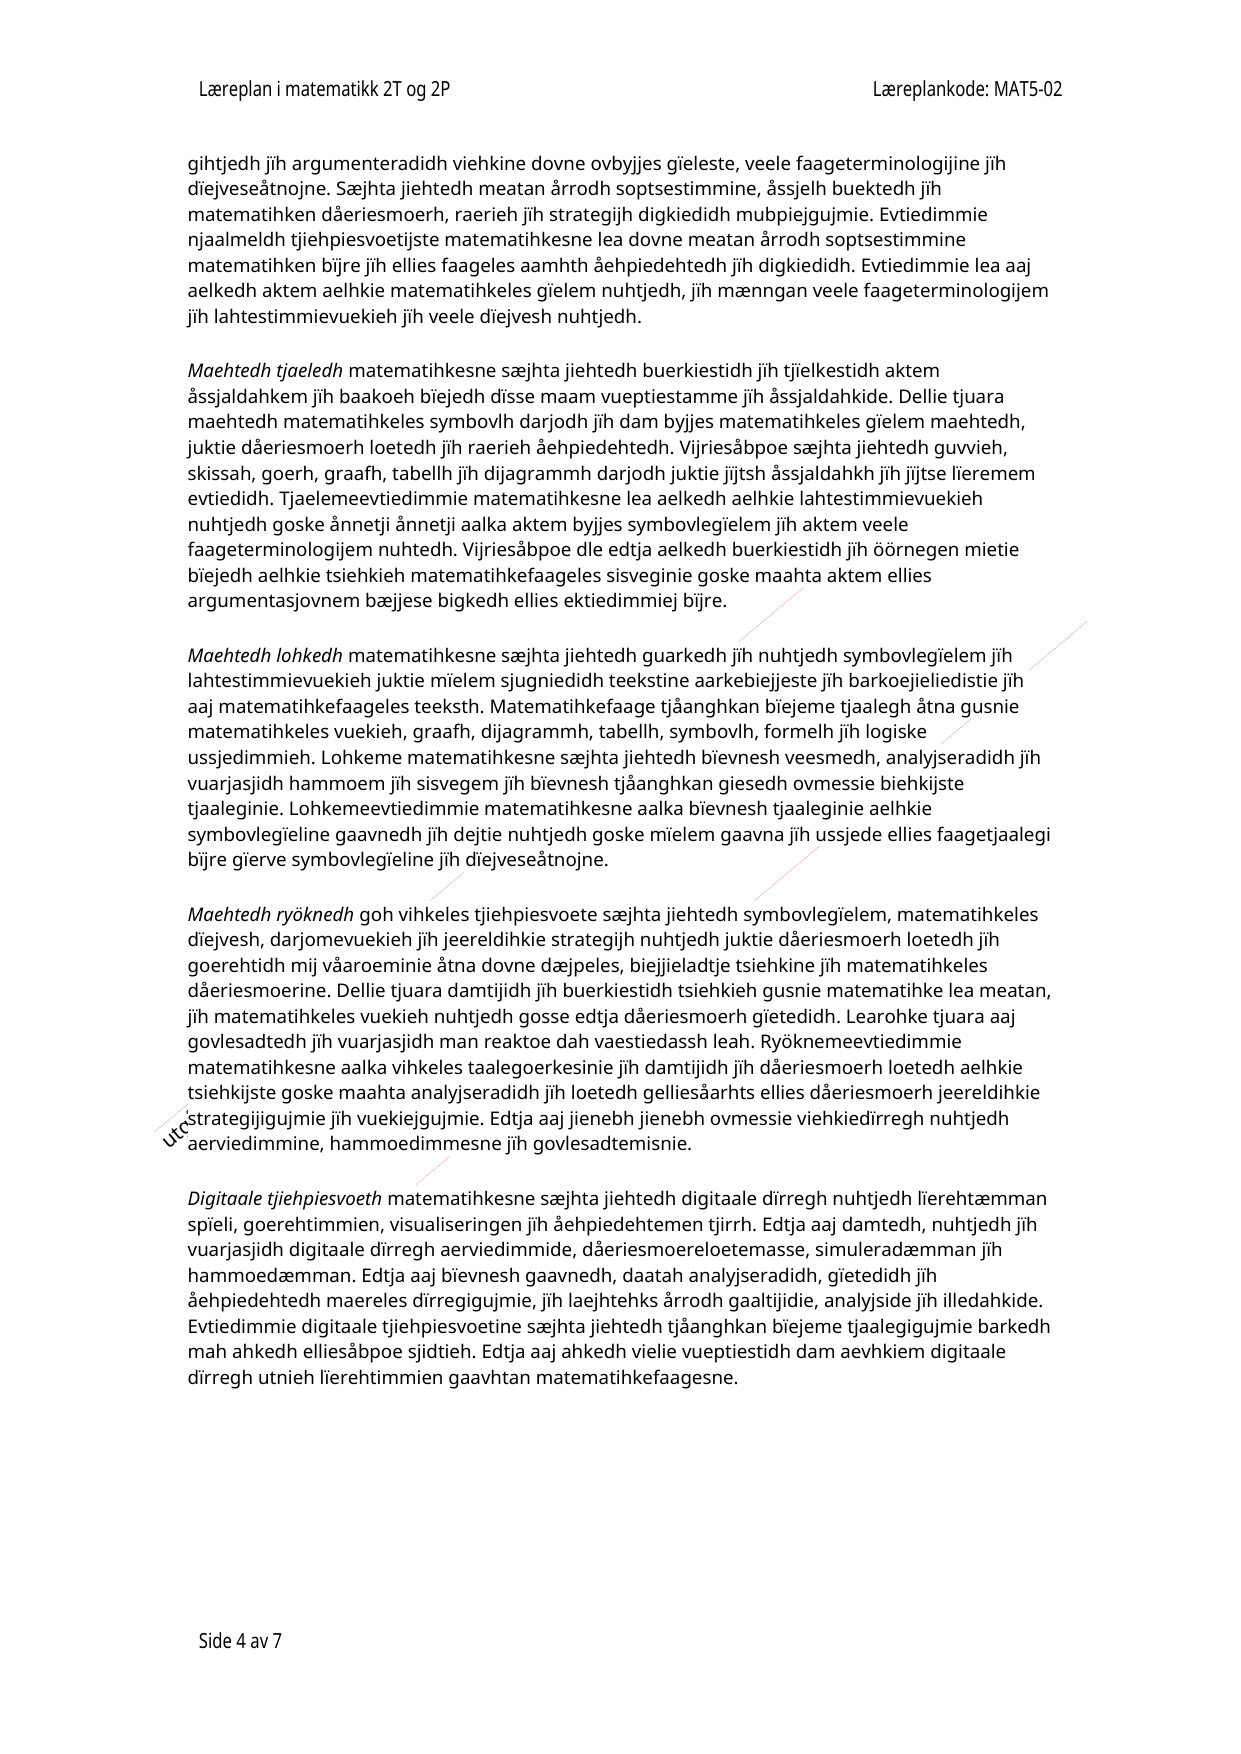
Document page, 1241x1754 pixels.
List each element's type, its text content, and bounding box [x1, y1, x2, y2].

text Maehtedh tjaeledh matematihkesne sæjhta jiehtedh buerkiestidh jïh tjïelkestidh aktem åssjaldahkem jïh baakoeh bïejedh dïsse maam vueptiestamme jïh åssjaldahkide. Dellie tjuara maehtedh matematihkeles symbovlh darjodh jïh dam byjjes matematihkeles gïelem maehtedh, juktie dåeriesmoerh loetedh jïh raerieh åehpiedehtedh. Vijriesåbpoe sæjhta jiehtedh guvvieh, skissah, goerh, graafh, tabellh jïh dijagrammh darjodh juktie jïjtsh åssjaldahkh jïh jïjtse lïeremem evtiedidh. Tjaelemeevtiedimmie matematihkesne lea aelkedh aelhkie lahtestimmievuekieh nuhtjedh goske ånnetji ånnetji aalka aktem byjjes symbovlegïelem jïh aktem veele faageterminologijem nuhtedh. Vijriesåbpoe dle edtja aelkedh buerkiestidh jïh öörnegen mietie bïejedh aelhkie tsiehkieh matematihkefaageles sisveginie goske maahta aktem ellies argumentasjovnem bæjjese bigkedh ellies ektiedimmiej bïjre. [187, 547, 802, 613]
text Maehtedh tjaeledh matematihkesne sæjhta jiehtedh buerkiestidh jïh tjïelkestidh aktem åssjaldahkem jïh baakoeh bïejedh dïsse maam vueptiestamme jïh åssjaldahkide. Dellie tjuara maehtedh matematihkeles symbovlh darjodh jïh dam byjjes matematihkeles gïelem maehtedh, juktie dåeriesmoerh loetedh jïh raerieh åehpiedehtedh. Vijriesåbpoe sæjhta jiehtedh guvvieh, skissah, goerh, graafh, tabellh jïh dijagrammh darjodh juktie jïjtsh åssjaldahkh jïh jïjtse lïeremem evtiedidh. Tjaelemeevtiedimmie matematihkesne lea aelkedh aelhkie lahtestimmievuekieh nuhtjedh goske ånnetji ånnetji aalka aktem byjjes symbovlegïelem jïh aktem veele faageterminologijem nuhtedh. Vijriesåbpoe dle edtja aelkedh buerkiestidh jïh öörnegen mietie bïejedh aelhkie tsiehkieh matematihkefaageles sisveginie goske maahta aktem ellies argumentasjovnem bæjjese bigkedh ellies ektiedimmiej bïjre. [774, 358, 1053, 613]
text Njaalmeldh tjiehpiesvoeth matematihkesne sæjhta jiehtedh mïelem sjugniedidh viehkine goltelidh, håaledh jïh soptsestidh matematihken bïjre. Dellie tjuara jïjtse mïelem utnedh, gyhtjelassh gihtjedh jïh argumenteradidh viehkine dovne ovbyjjes gïeleste, veele faageterminologijine jïh dïejveseåtnojne. Sæjhta jiehtedh meatan årrodh soptsestimmine, åssjelh buektedh jïh matematihken dåeriesmoerh, raerieh jïh strategijh digkiedidh mubpiejgujmie. Evtiedimmie njaalmeldh tjiehpiesvoetijste matematihkesne lea dovne meatan årrodh soptsestimmine matematihken bïjre jïh ellies faageles aamhth åehpiedehtedh jïh digkiedidh. Evtiedimmie lea aaj aelkedh aktem aelhkie matematihkeles gïelem nuhtjedh, jïh mænngan veele faageterminologijem jïh lahtestimmievuekieh jïh veele dïejvesh nuhtjedh. [642, 150, 1053, 329]
text Maehtedh ryöknedh goh vihkeles tjiehpiesvoete sæjhta jiehtedh symbovlegïelem, matematihkeles dïejvesh, darjomevuekieh jïh jeereldihkie strategijh nuhtjedh juktie dåeriesmoerh loetedh jïh goerehtidh mij våaroeminie åtna dovne dæjpeles, biejjieladtje tsiehkine jïh matematihkeles dåeriesmoerine. Dellie tjuara damtijidh jïh buerkiestidh tsiehkieh gusnie matematihke lea meatan, jïh matematihkeles vuekieh nuhtjedh gosse edtja dåeriesmoerh gïetedidh. Learohke tjuara aaj govlesadtedh jïh vuarjasjidh man reaktoe dah vaestiedassh leah. Ryöknemeevtiedimmie matematihkesne aalka vihkeles taalegoerkesinie jïh damtijidh jïh dåeriesmoerh loetedh aelhkie tsiehkijste goske maahta analyjseradidh jïh loetedh gelliesåarhts ellies dåeriesmoerh jeereldihkie strategijigujmie jïh vuekiejgujmie. Edtja aaj jienebh jienebh ovmessie viehkiedïrregh nuhtjedh aerviedimmine, hammoedimmesne jïh govlesadtemisnie. [692, 901, 1053, 1156]
text Digitaale tjiehpiesvoeth matematihkesne sæjhta jiehtedh digitaale dïrregh nuhtjedh lïerehtæmman spïeli, goerehtimmien, visualiseringen jïh åehpiedehtemen tjirrh. Edtja aaj damtedh, nuhtjedh jïh vuarjasjidh digitaale dïrregh aerviedimmide, dåeriesmoereloetemasse, simuleradæmman jïh hammoedæmman. Edtja aaj bïevnesh gaavnedh, daatah analyjseradidh, gïetedidh jïh åehpiedehtedh maereles dïrregigujmie, jïh laejhtehks årrodh gaaltijidie, analyjside jïh illedahkide. Evtiedimmie digitaale tjiehpiesvoetine sæjhta jiehtedh tjåanghkan bïejeme tjaalegigujmie barkedh mah ahkedh elliesåbpoe sjidtieh. Edtja aaj ahkedh vielie vueptiestidh dam aevhkiem digitaale dïrregh utnieh lïerehtimmien gaavhtan matematihkefaagesne. [187, 1211, 1053, 1389]
text Maehtedh lohkedh matematihkesne sæjhta jiehtedh guarkedh jïh nuhtjedh symbovlegïelem jïh lahtestimmievuekieh juktie mïelem sjugniedidh teekstine aarkebiejjeste jïh barkoejieliedistie jïh aaj matematihkefaageles teeksth. Matematihkefaage tjåanghkan bïejeme tjaalegh åtna gusnie matematihkeles vuekieh, graafh, dijagrammh, tabellh, symbovlh, formelh jïh logiske ussjedimmieh. Lohkeme matematihkesne sæjhta jiehtedh bïevnesh veesmedh, analyjseradidh jïh vuarjasjidh hammoem jïh sisvegem jïh bïevnesh tjåanghkan giesedh ovmessie biehkijste tjaaleginie. Lohkemeevtiedimmie matematihkesne aalka bïevnesh tjaaleginie aelhkie symbovlegïeline gaavnedh jïh dejtie nuhtjedh goske mïelem gaavna jïh ussjede ellies faagetjaalegi bïjre gïerve symbovlegïeline jïh dïejveseåtnojne. [790, 651, 1053, 872]
